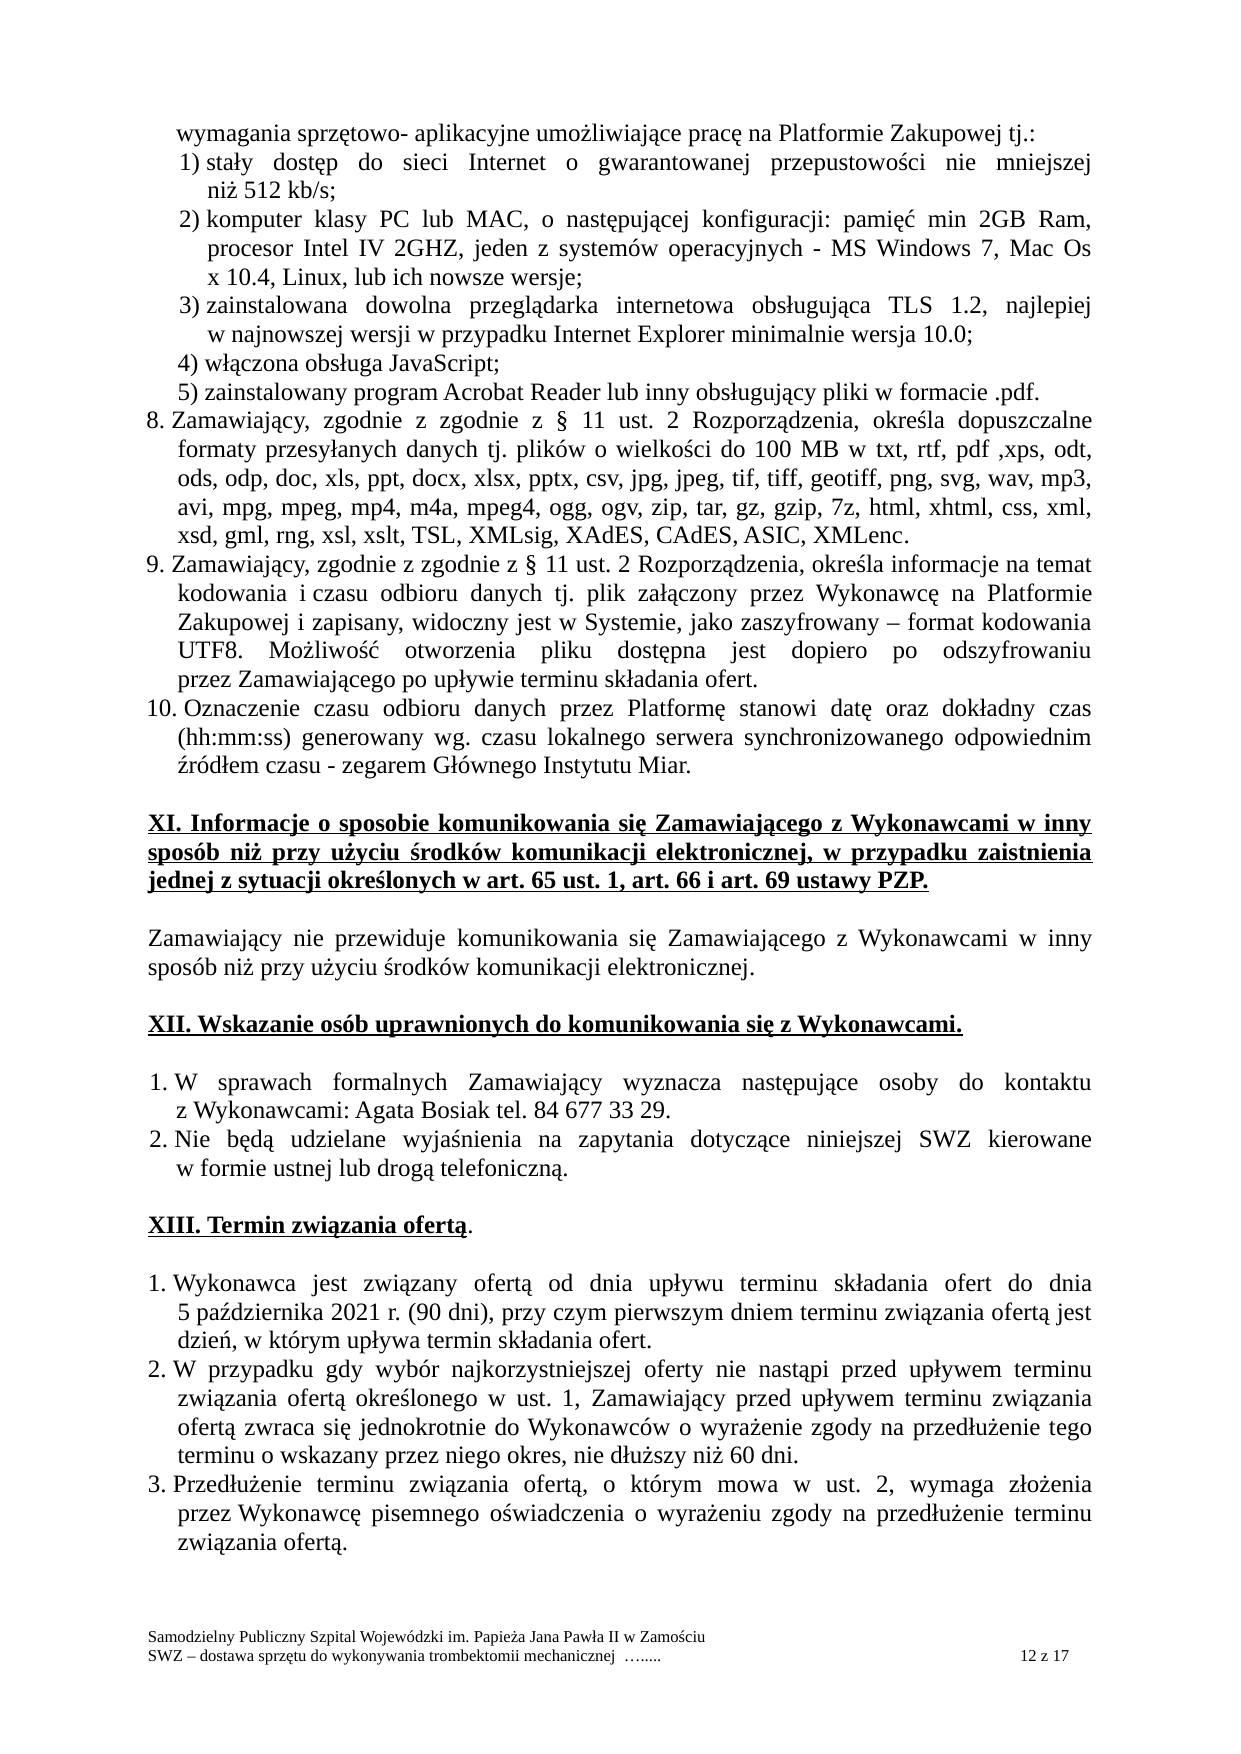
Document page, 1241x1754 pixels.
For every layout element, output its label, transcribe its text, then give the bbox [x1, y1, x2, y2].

list W przypadku gdy wybór najkorzystniejszej oferty nie nastąpi przed upływem terminu związania ofertą określonego w ust. 1, Zamawiający przed upływem terminu związania ofertą zwraca się jednokrotnie do Wykonawców o wyrażenie zgody na przedłużenie tego terminu o wskazany przez niego okres, nie dłuższy niż 60 dni. [148, 1354, 1093, 1469]
list Oznaczenie czasu odbioru danych przez Platformę stanowi datę oraz dokładny czas (hh:mm:ss) generowany wg. czasu lokalnego serwera synchronizowanego odpowiednim źródłem czasu - zegarem Głównego Instytutu Miar. [146, 693, 1093, 779]
list zainstalowana dowolna przeglądarka internetowa obsługująca TLS 1.2, najlepiej w najnowszej wersji w przypadku Internet Explorer minimalnie wersja 10.0; [179, 291, 1093, 348]
text Zamawiający nie przewiduje komunikowania się Zamawiającego z Wykonawcami w inny sposób niż przy użyciu środków komunikacji elektronicznej. [148, 923, 1093, 981]
list W sprawach formalnych Zamawiający wyznacza następujące osoby do kontaktu z Wykonawcami: Agata Bosiak tel. 84 677 33 29. [149, 1067, 1093, 1124]
list Zamawiający, zgodnie z zgodnie z § 11 ust. 2 Rozporządzenia, określa informacje na temat kodowania i czasu odbioru danych tj. plik załączony przez Wykonawcę na Platformie Zakupowej i zapisany, widoczny jest w Systemie, jako zaszyfrowany – format kodowania UTF8. Możliwość otworzenia pliku dostępna jest dopiero po odszyfrowaniu przez Zamawiającego po upływie terminu składania ofert. [146, 549, 1093, 693]
list komputer klasy PC lub MAC, o następującej konfiguracji: pamięć min 2GB Ram, procesor Intel IV 2GHZ, jeden z systemów operacyjnych - MS Windows 7, Mac Os x 10.4, Linux, lub ich nowsze wersje; [179, 204, 1093, 291]
list stały dostęp do sieci Internet o gwarantowanej przepustowości nie mniejszej niż 512 kb/s; [179, 147, 1093, 204]
list Wykonawca jest związany ofertą od dnia upływu terminu składania ofert do dnia 5 października 2021 r. (90 dni), przy czym pierwszym dniem terminu związania ofertą jest dzień, w którym upływa termin składania ofert. [148, 1268, 1093, 1354]
list Zamawiający, zgodnie z zgodnie z § 11 ust. 2 Rozporządzenia, określa dopuszczalne formaty przesyłanych danych tj. plików o wielkości do 100 MB w txt, rtf, pdf ,xps, odt, ods, odp, doc, xls, ppt, docx, xlsx, pptx, csv, jpg, jpeg, tif, tiff, geotiff, png, svg, wav, mp3, avi, mpg, mpeg, mp4, m4a, mpeg4, ogg, ogv, zip, tar, gz, gzip, 7z, html, xhtml, css, xml, xsd, gml, rng, xsl, xslt, TSL, XMLsig, XAdES, CAdES, ASIC, XMLenc. [146, 406, 1093, 549]
list Przedłużenie terminu związania ofertą, o którym mowa w ust. 2, wymaga złożenia przez Wykonawcę pisemnego oświadczenia o wyrażeniu zgody na przedłużenie terminu związania ofertą. [148, 1469, 1093, 1556]
text jednej z sytuacji określonych w art. 65 ust. 1, art. 66 i art. 69 ustawy PZP. [148, 863, 1093, 894]
text XIII. Termin związania ofertą. [148, 1211, 1093, 1239]
list Nie będą udzielane wyjaśnienia na zapytania dotyczące niniejszej SWZ kierowane w formie ustnej lub drogą telefoniczną. [149, 1124, 1093, 1182]
list włączona obsługa JavaScript; [177, 348, 1093, 377]
text XI. Informacje o sposobie komunikowania się Zamawiającego z Wykonawcami w inny sposób niż przy użyciu środków komunikacji elektronicznej, w przypadku zaistnienia [148, 808, 1093, 862]
text wymagania sprzętowo- aplikacyjne umożliwiające pracę na Platformie Zakupowej tj.: [148, 118, 1093, 147]
text XII. Wskazanie osób uprawnionych do komunikowania się z Wykonawcami. [148, 1009, 1093, 1038]
list zainstalowany program Acrobat Reader lub inny obsługujący pliki w formacie .pdf. [177, 377, 1093, 406]
